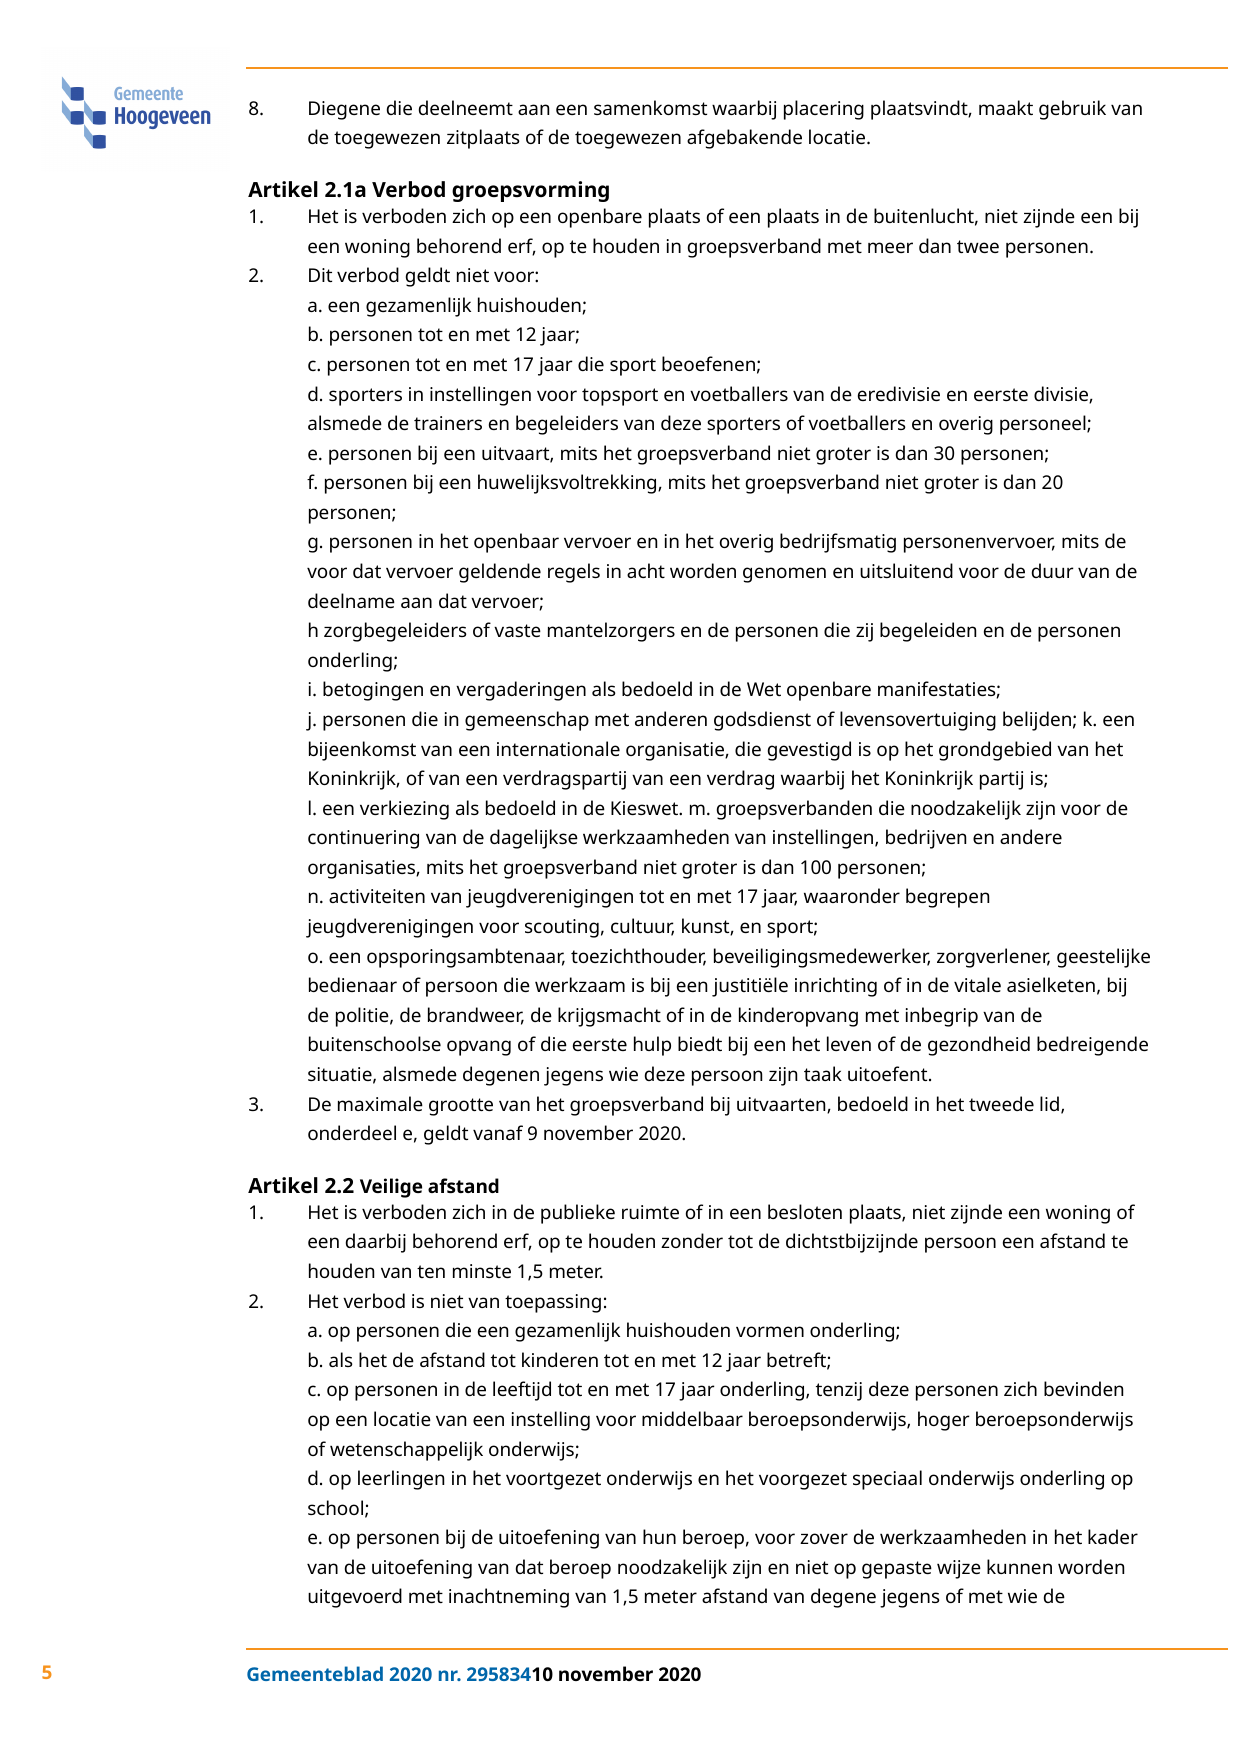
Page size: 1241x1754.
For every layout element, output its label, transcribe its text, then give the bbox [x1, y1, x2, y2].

list Het is verboden zich op een openbare plaats of een plaats in de buitenlucht, niet zijnde een bij een woning behorend erf, op te houden in groepsverband met meer dan twee personen. [248, 203, 1152, 258]
list n. activiteiten van jeugdverenigingen tot en met 17 jaar, waaronder begrepen jeugdverenigingen voor scouting, cultuur, kunst, en sport; [248, 884, 1152, 939]
list l. een verkiezing als bedoeld in de Kieswet. m. groepsverbanden die noodzakelijk zijn voor de continuering van de dagelijkse werkzaamheden van instellingen, bedrijven en andere organisaties, mits het groepsverband niet groter is dan 100 personen; [248, 795, 1152, 880]
list c. op personen in de leeftijd tot en met 17 jaar onderling, tenzij deze personen zich bevinden op een locatie van een instelling voor middelbaar beroepsonderwijs, hoger beroepsonderwijs of wetenschappelijk onderwijs; [248, 1377, 1152, 1462]
list d. sporters in instellingen voor topsport en voetballers van de eredivisie en eerste divisie, alsmede de trainers en begeleiders van deze sporters of voetballers en overig personeel; [248, 381, 1152, 436]
list Het verbod is niet van toepassing: [248, 1288, 1152, 1314]
list De maximale grootte van het groepsverband bij uitvaarten, bedoeld in het tweede lid, onderdeel e, geldt vanaf 9 november 2020. [248, 1091, 1152, 1146]
list e. op personen bij de uitoefening van hun beroep, voor zover de werkzaamheden in het kader van de uitoefening van dat beroep noodzakelijk zijn en niet op gepaste wijze kunnen worden uitgevoerd met inachtneming van 1,5 meter afstand van degene jegens of met wie de [248, 1524, 1152, 1609]
list Diegene die deelneemt aan een samenkomst waarbij placering plaatsvindt, maakt gebruik van de toegewezen zitplaats of de toegewezen afgebakende locatie. [248, 95, 1152, 150]
picture [41, 47, 231, 172]
list o. een opsporingsambtenaar, toezichthouder, beveiligingsmedewerker, zorgverlener, geestelijke bedienaar of persoon die werkzaam is bij een justitiële inrichting of in de vitale asielketen, bij de politie, de brandweer, de krijgsmacht of in de kinderopvang met inbegrip van de buitenschoolse opvang of die eerste hulp biedt bij een het leven of de gezondheid bedreigende situatie, alsmede degenen jegens wie deze persoon zijn taak uitoefent. [248, 943, 1152, 1087]
text Artikel 2.2 Veilige afstand [248, 1171, 1152, 1199]
list g. personen in het openbaar vervoer en in het overig bedrijfsmatig personenvervoer, mits de voor dat vervoer geldende regels in acht worden genomen en uitsluitend voor de duur van de deelname aan dat vervoer; [248, 529, 1152, 613]
list e. personen bij een uitvaart, mits het groepsverband niet groter is dan 30 personen; [248, 440, 1152, 466]
list b. personen tot en met 12 jaar; [248, 322, 1152, 347]
list f. personen bij een huwelijksvoltrekking, mits het groepsverband niet groter is dan 20 personen; [248, 469, 1152, 525]
list h zorgbegeleiders of vaste mantelzorgers en de personen die zij begeleiden en de personen onderling; [248, 617, 1152, 673]
list j. personen die in gemeenschap met anderen godsdienst of levensovertuiging belijden; k. een bijeenkomst van een internationale organisatie, die gevestigd is op het grondgebied van het Koninkrijk, of van een verdragspartij van een verdrag waarbij het Koninkrijk partij is; [248, 706, 1152, 791]
list b. als het de afstand tot kinderen tot en met 12 jaar betreft; [248, 1347, 1152, 1373]
list d. op leerlingen in het voortgezet onderwijs en het voorgezet speciaal onderwijs onderling op school; [248, 1465, 1152, 1521]
text Artikel 2.1a Verbod groepsvorming [248, 175, 1152, 203]
list Dit verbod geldt niet voor: [248, 262, 1152, 288]
list Het is verboden zich in de publieke ruimte of in een besloten plaats, niet zijnde een woning of een daarbij behorend erf, op te houden zonder tot de dichtstbijzijnde persoon een afstand te houden van ten minste 1,5 meter. [248, 1199, 1152, 1284]
list c. personen tot en met 17 jaar die sport beoefenen; [248, 351, 1152, 377]
list a. een gezamenlijk huishouden; [248, 292, 1152, 318]
list i. betogingen en vergaderingen als bedoeld in de Wet openbare manifestaties; [248, 677, 1152, 702]
list a. op personen die een gezamenlijk huishouden vormen onderling; [248, 1317, 1152, 1343]
